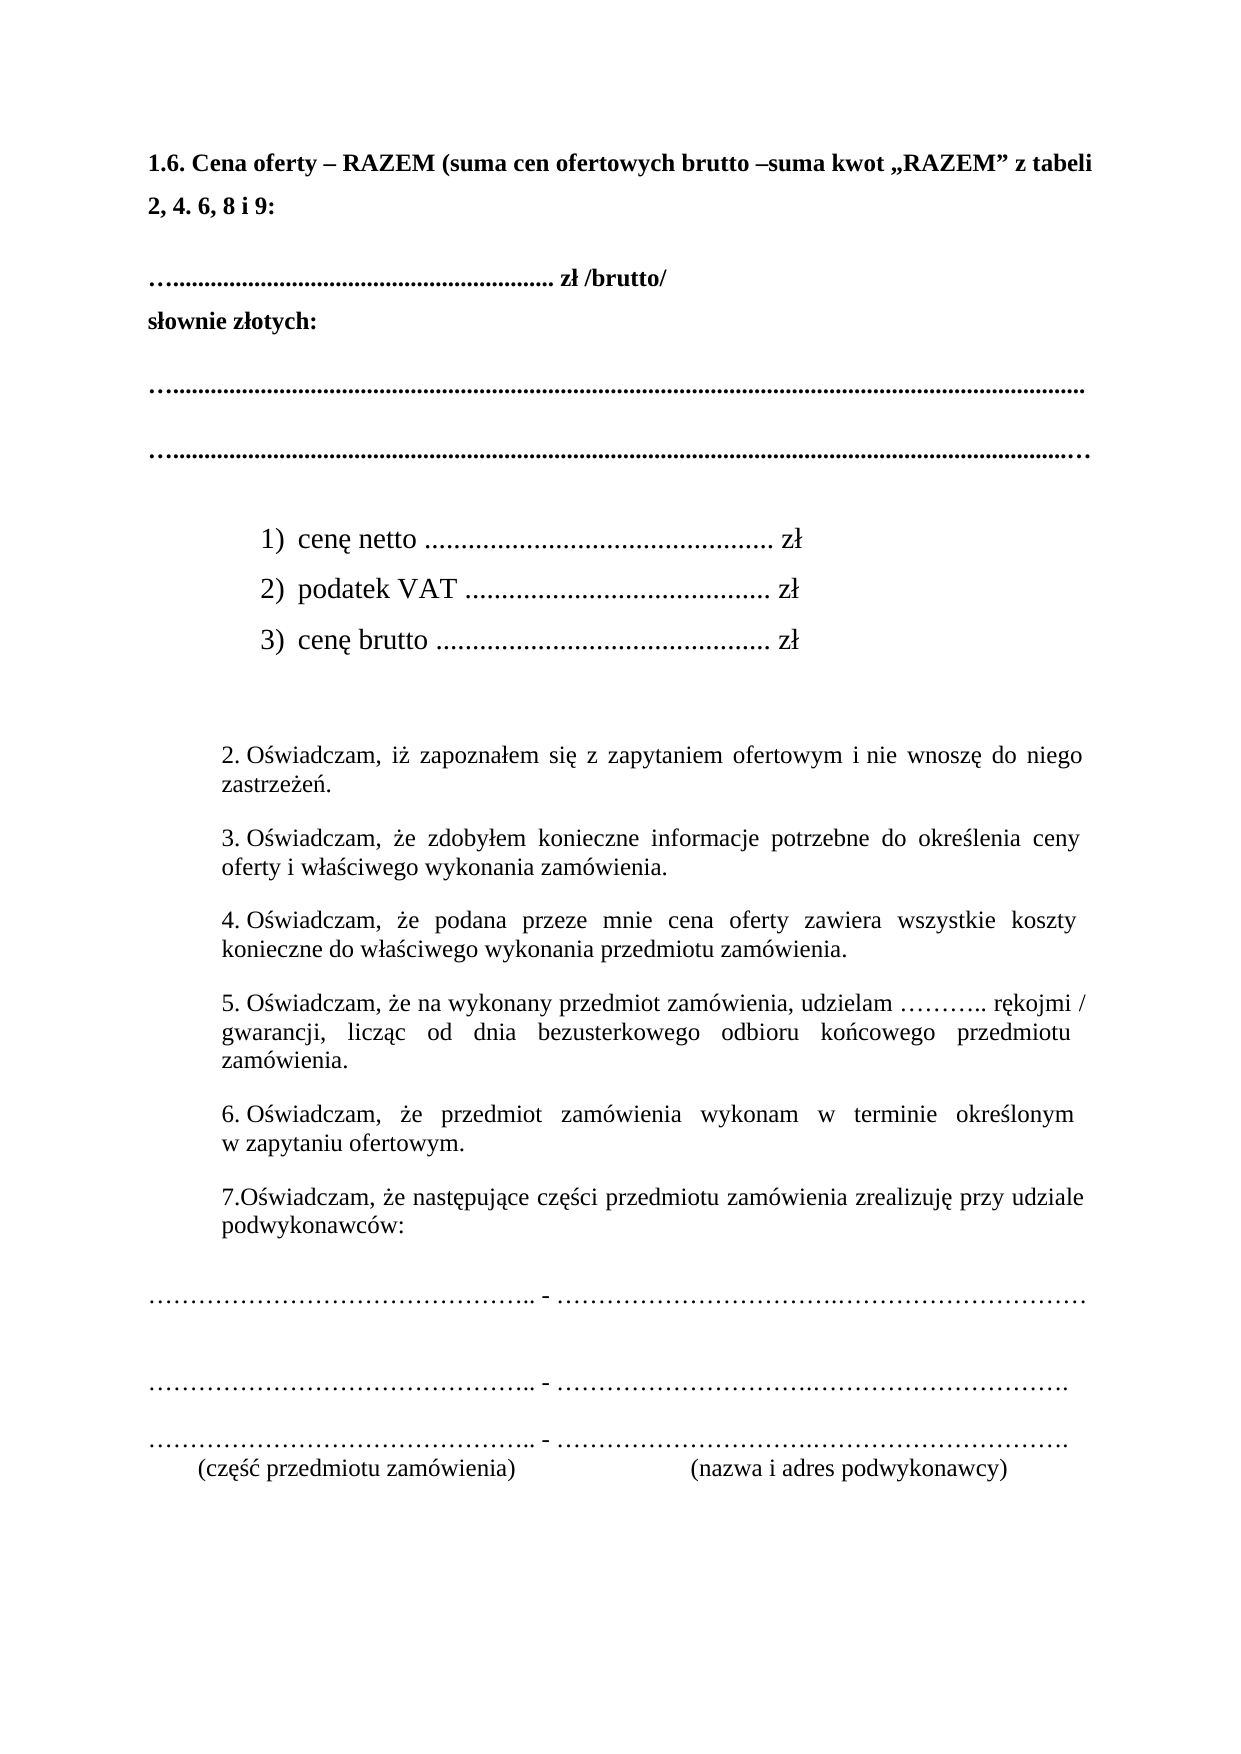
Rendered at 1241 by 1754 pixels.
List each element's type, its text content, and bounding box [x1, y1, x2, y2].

text 6. Oświadczam, że przedmiot zamówienia wykonam w terminie określonym w zapytaniu ofertowym. [148, 1099, 1093, 1157]
list cenę brutto .............................................. zł [260, 622, 1093, 656]
text ……………………………………….. - …………………………….………………………… [148, 1280, 1093, 1309]
text ……………………………………….. - ………………………….…………………………. [148, 1367, 1093, 1395]
text 4. Oświadczam, że podana przeze mnie cena oferty zawiera wszystkie koszty konieczne do właściwego wykonania przedmiotu zamówienia. [148, 905, 1093, 963]
text …...............................................................................................................................................… [148, 435, 1093, 464]
text 3. Oświadczam, że zdobyłem konieczne informacje potrzebne do określenia ceny oferty i właściwego wykonania zamówienia. [148, 823, 1093, 880]
text 7.Oświadczam, że następujące części przedmiotu zamówienia zrealizuję przy udziale podwykonawców: [148, 1182, 1093, 1239]
text 5. Oświadczam, że na wykonany przedmiot zamówienia, udzielam ……….. rękojmi / gwarancji, licząc od dnia bezusterkowego odbioru końcowego przedmiotu zamówienia. [148, 988, 1093, 1074]
text ……………………………………….. - ………………………….…………………………. [148, 1424, 1093, 1453]
list cenę netto ................................................ zł [260, 521, 1093, 555]
list podatek VAT .......................................... zł [260, 572, 1093, 605]
text ….................................................................................................................................................. [148, 370, 1093, 399]
text 1.6. Cena oferty – RAZEM (suma cen ofertowych brutto –suma kwot „RAZEM” z tabeli 2, 4. 6, 8 i 9: [148, 148, 1093, 219]
text słownie złotych: [148, 306, 1093, 334]
text 2. Oświadczam, iż zapoznałem się z zapytaniem ofertowym i nie wnoszę do niego zastrzeżeń. [148, 740, 1093, 798]
text (część przedmiotu zamówienia) (nazwa i adres podwykonawcy) [148, 1453, 1093, 1482]
text …............................................................. zł /brutto/ [148, 263, 1093, 291]
